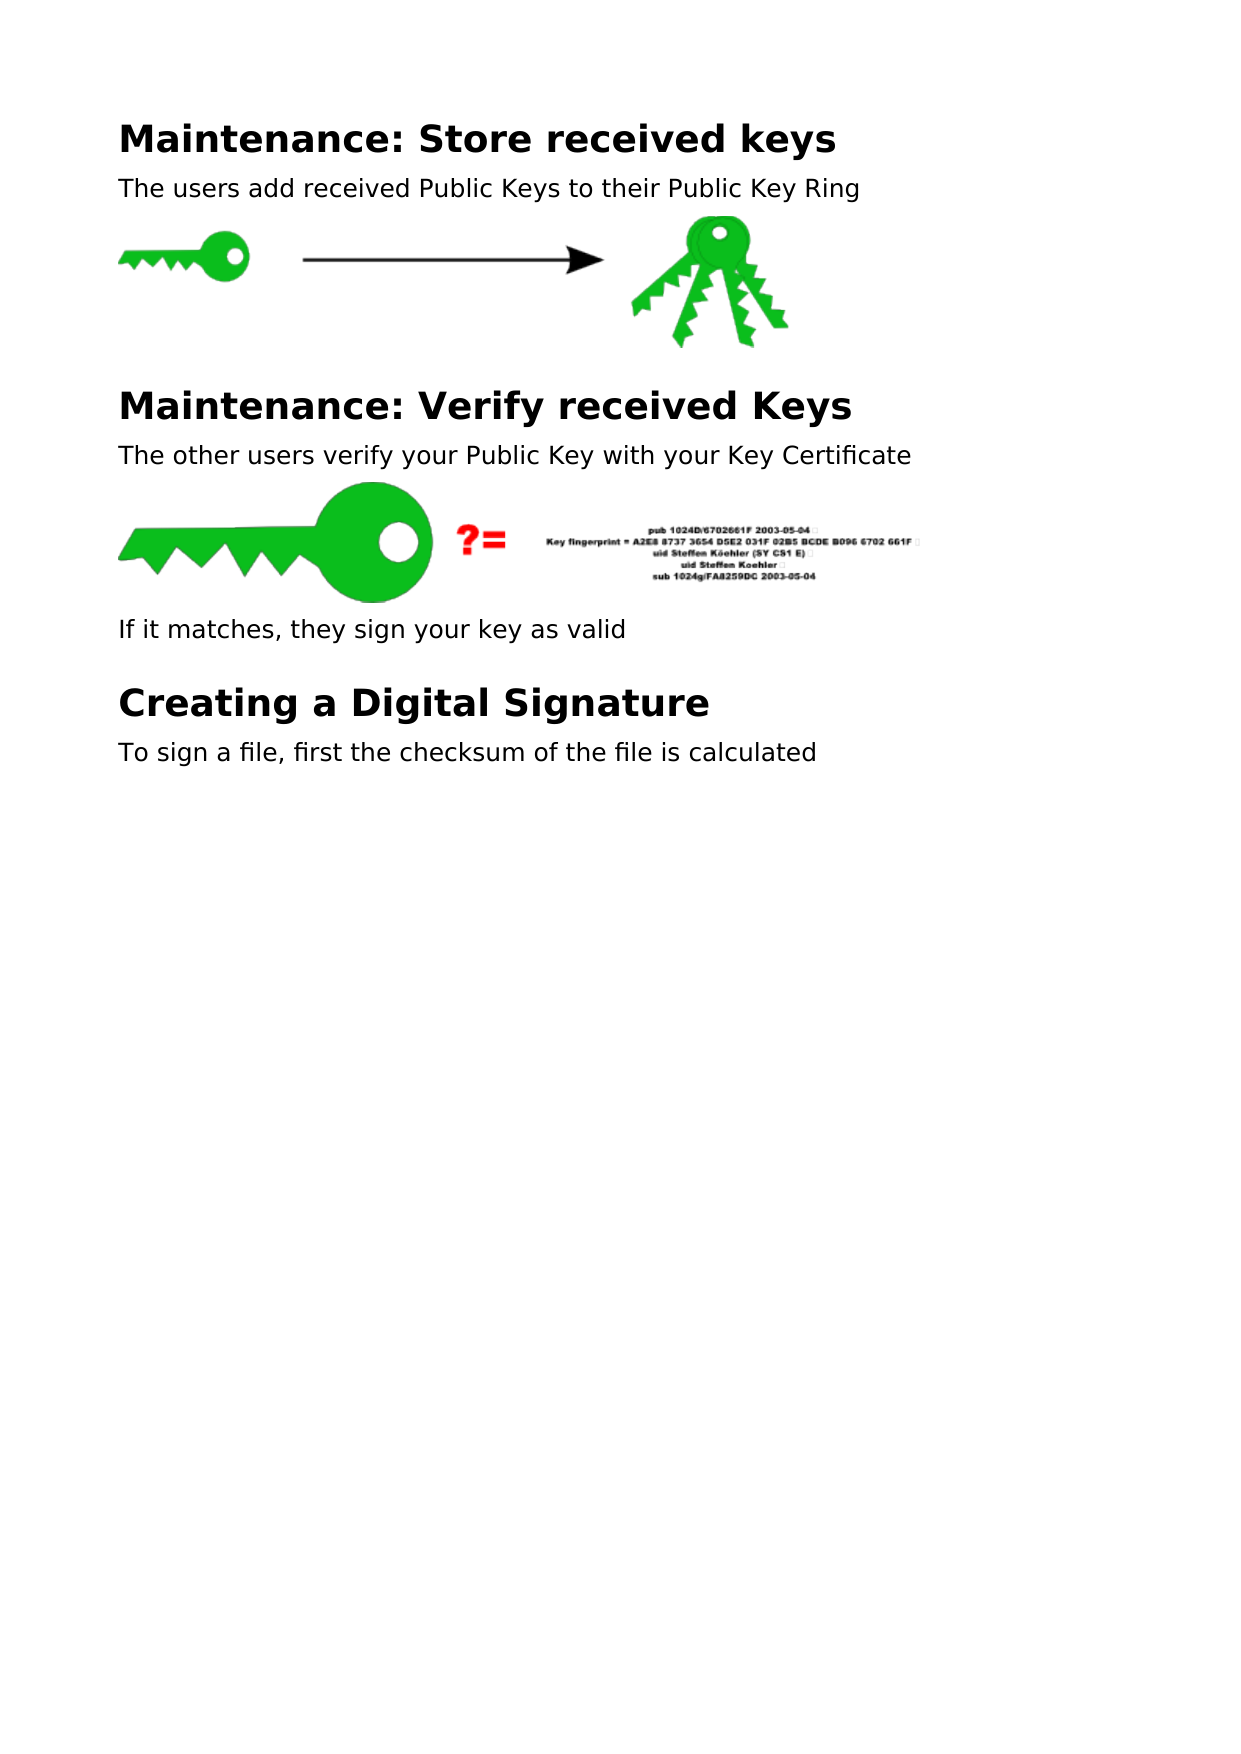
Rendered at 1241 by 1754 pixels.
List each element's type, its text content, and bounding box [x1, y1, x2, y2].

text To sign a file, first the checksum of the file is calculated [118, 738, 1122, 767]
text The other users verify your Public Key with your Key Certificate [118, 441, 1122, 470]
subtitle Creating a Digital Signature [118, 682, 1122, 726]
text If it matches, they sign your key as valid [118, 615, 1122, 644]
picture [118, 482, 920, 603]
subtitle Maintenance: Store received keys [118, 118, 1122, 162]
subtitle Maintenance: Verify received Keys [118, 385, 1122, 428]
picture [118, 216, 789, 348]
text The users add received Public Keys to their Public Key Ring [118, 174, 1122, 203]
